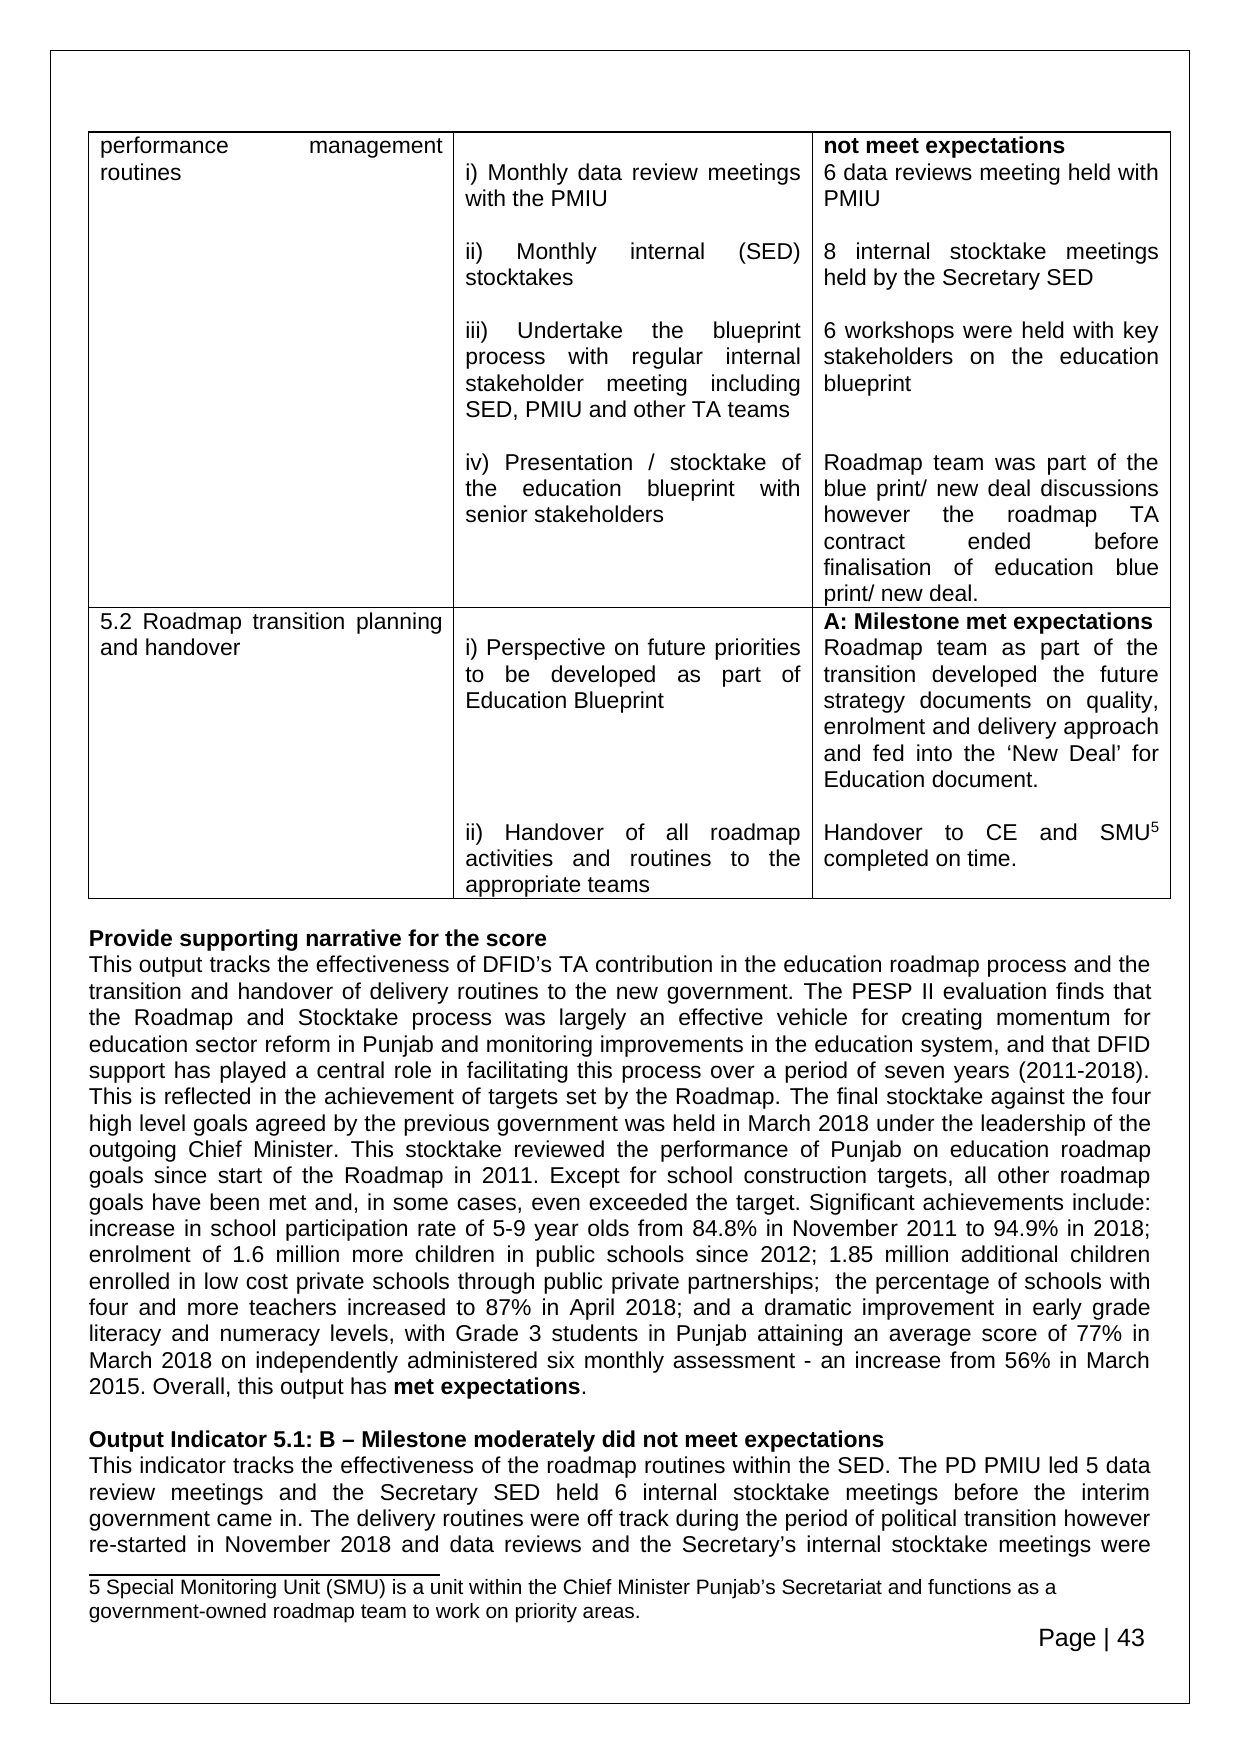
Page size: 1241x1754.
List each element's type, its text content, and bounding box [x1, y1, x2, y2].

text Provide supporting narrative for the score [89, 925, 1152, 951]
text Output Indicator 5.1: B – Milestone moderately did not meet expectations [89, 1426, 1152, 1452]
text This indicator tracks the effectiveness of the roadmap routines within the SED. The PD PMIU led 5 data review meetings and the Secretary SED held 6 internal stocktake meetings before the interim government came in. The delivery routines were off track during the period of political transition however re-started in November 2018 and data reviews and the Secretary’s internal stocktake meetings were [89, 1452, 1152, 1558]
table_cell performance management routines [89, 133, 453, 607]
table_cell A: Milestone met expectations Roadmap team as part of the transition developed the future strategy documents on quality, enrolment and delivery approach and fed into the ‘New Deal’ for Education document. Handover to CE and SMU completed on time. [813, 608, 1170, 898]
table_cell i) Perspective on future priorities to be developed as part of Education Blueprint ii) Handover of all roadmap activities and routines to the appropriate teams [454, 608, 812, 898]
table_cell not meet expectations 6 data reviews meeting held with PMIU 8 internal stocktake meetings held by the Secretary SED 6 workshops were held with key stakeholders on the education blueprint Roadmap team was part of the blue print/ new deal discussions however the roadmap TA contract ended before finalisation of education blue print/ new deal. [813, 133, 1170, 607]
table_cell 5.2 Roadmap transition planning and handover [89, 608, 453, 898]
text This output tracks the effectiveness of DFID’s TA contribution in the education roadmap process and the transition and handover of delivery routines to the new government. The PESP II evaluation finds that the Roadmap and Stocktake process was largely an effective vehicle for creating momentum for education sector reform in Punjab and monitoring improvements in the education system, and that DFID support has played a central role in facilitating this process over a period of seven years (2011-2018). This is reflected in the achievement of targets set by the Roadmap. The final stocktake against the four high level goals agreed by the previous government was held in March 2018 under the leadership of the outgoing Chief Minister. This stocktake reviewed the performance of Punjab on education roadmap goals since start of the Roadmap in 2011. Except for school construction targets, all other roadmap goals have been met and, in some cases, even exceeded the target. Significant achievements include: increase in school participation rate of 5-9 year olds from 84.8% in November 2011 to 94.9% in 2018; enrolment of 1.6 million more children in public schools since 2012; 1.85 million additional children enrolled in low cost private schools through public private partnerships; the percentage of schools with four and more teachers increased to 87% in April 2018; and a dramatic improvement in early grade literacy and numeracy levels, with Grade 3 students in Punjab attaining an average score of 77% in March 2018 on independently administered six monthly assessment - an increase from 56% in March 2015. Overall, this output has met expectations. [89, 951, 1152, 1399]
table_cell i) Monthly data review meetings with the PMIU ii) Monthly internal (SED) stocktakes iii) Undertake the blueprint process with regular internal stakeholder meeting including SED, PMIU and other TA teams iv) Presentation / stocktake of the education blueprint with senior stakeholders [454, 133, 812, 607]
